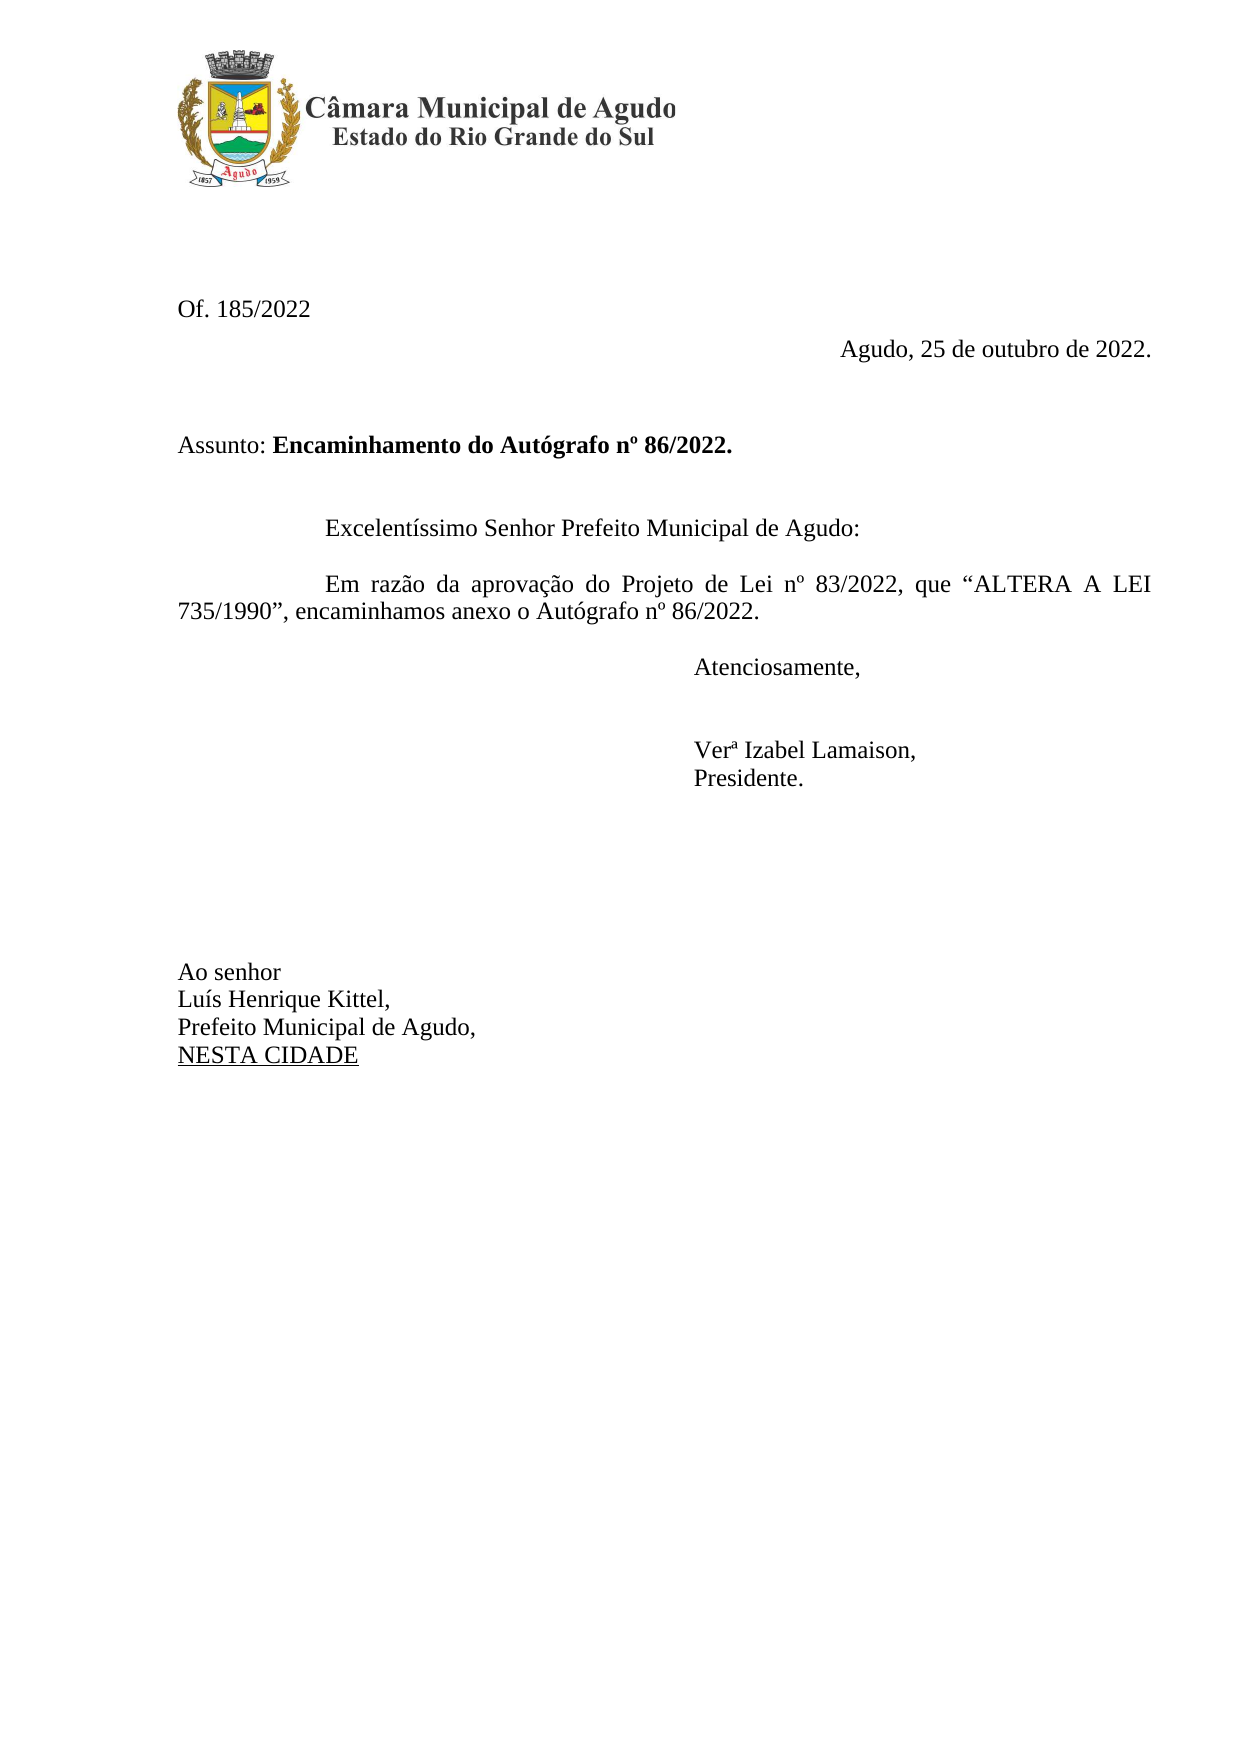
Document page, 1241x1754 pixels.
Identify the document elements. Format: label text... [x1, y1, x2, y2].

text Em razão da aprovação do Projeto de Lei nº 83/2022, que “ALTERA A LEI 735/1990”, encaminhamos anexo o Autógrafo nº 86/2022. [177, 570, 1152, 625]
text Presidente. [546, 764, 1152, 791]
text Atenciosamente, [546, 653, 1152, 681]
text Assunto: Encaminhamento do Autógrafo nº 86/2022. [177, 431, 1152, 459]
text Of. 185/2022 [177, 295, 1152, 323]
text Agudo, 25 de outubro de 2022. [177, 336, 1152, 363]
picture [177, 50, 676, 187]
text Luís Henrique Kittel, [177, 985, 1152, 1013]
text Excelentíssimo Senhor Prefeito Municipal de Agudo: [177, 514, 1152, 542]
text NESTA CIDADE [177, 1041, 1152, 1068]
text Ao senhor [177, 958, 1152, 985]
text Prefeito Municipal de Agudo, [177, 1013, 1152, 1041]
text Verª Izabel Lamaison, [546, 736, 1152, 764]
